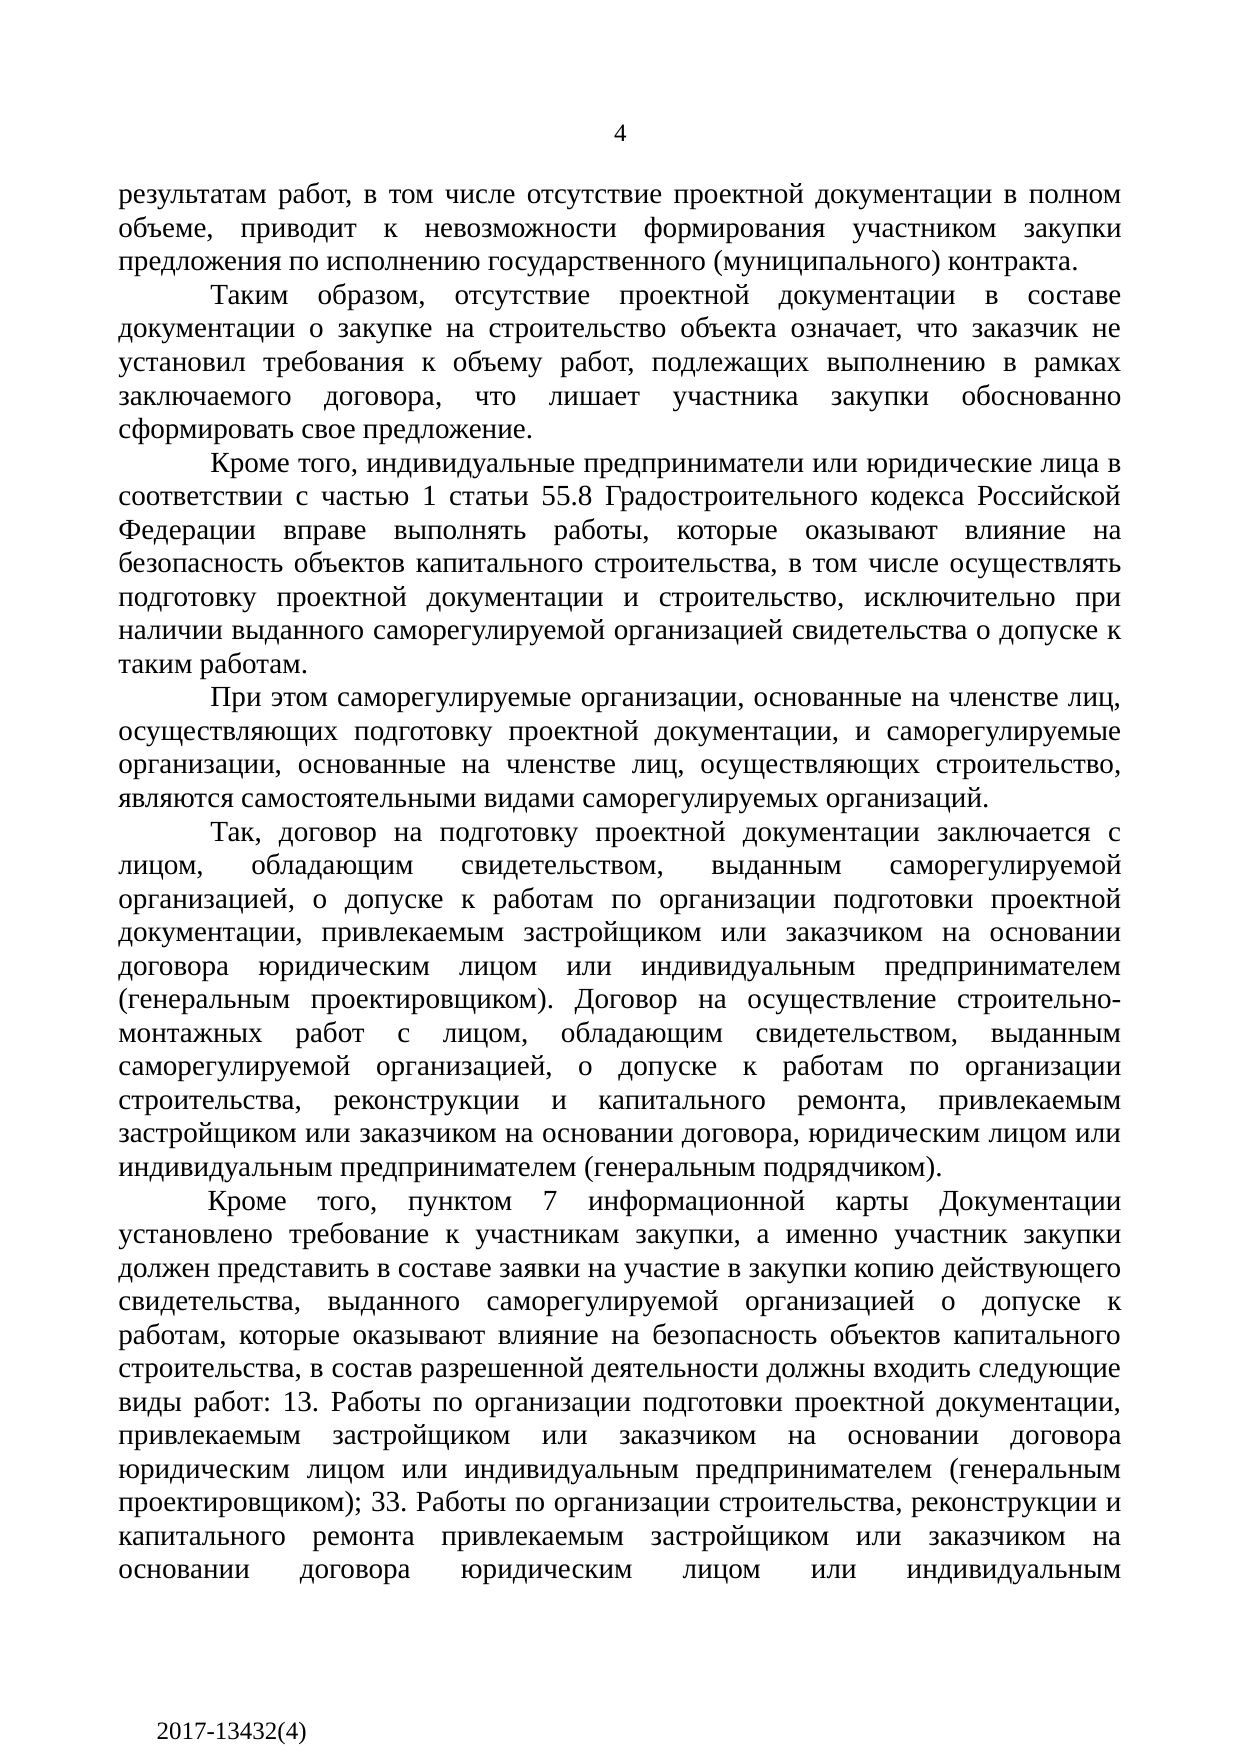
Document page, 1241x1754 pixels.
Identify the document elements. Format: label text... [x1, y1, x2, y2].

text При этом саморегулируемые организации, основанные на членстве лиц, осуществляющих подготовку проектной документации, и саморегулируемые организации, основанные на членстве лиц, осуществляющих строительство, являются самостоятельными видами саморегулируемых организаций. [118, 679, 1122, 814]
text Кроме того, пунктом 7 информационной карты Документации установлено требование к участникам закупки, а именно участник закупки должен представить в составе заявки на участие в закупки копию действующего свидетельства, выданного саморегулируемой организацией о допуске к работам, которые оказывают влияние на безопасность объектов капитального строительства, в состав разрешенной деятельности должны входить следующие виды работ: 13. Работы по организации подготовки проектной документации, привлекаемым застройщиком или заказчиком на основании договора юридическим лицом или индивидуальным предпринимателем (генеральным проектировщиком); 33. Работы по организации строительства, реконструкции и капитального ремонта привлекаемым застройщиком или заказчиком на основании договора юридическим лицом или индивидуальным [118, 1183, 1122, 1585]
text Таким образом, отсутствие проектной документации в составе документации о закупке на строительство объекта означает, что заказчик не установил требования к объему работ, подлежащих выполнению в рамках заключаемого договора, что лишает участника закупки обоснованно сформировать свое предложение. [118, 277, 1122, 445]
text Так, договор на подготовку проектной документации заключается с лицом, обладающим свидетельством, выданным саморегулируемой организацией, о допуске к работам по организации подготовки проектной документации, привлекаемым застройщиком или заказчиком на основании договора юридическим лицом или индивидуальным предпринимателем (генеральным проектировщиком). Договор на осуществление строительно-монтажных работ с лицом, обладающим свидетельством, выданным саморегулируемой организацией, о допуске к работам по организации строительства, реконструкции и капитального ремонта, привлекаемым застройщиком или заказчиком на основании договора, юридическим лицом или индивидуальным предпринимателем (генеральным подрядчиком). [118, 814, 1122, 1183]
text результатам работ, в том числе отсутствие проектной документации в полном объеме, приводит к невозможности формирования участником закупки предложения по исполнению государственного (муниципального) контракта. [118, 176, 1122, 277]
text Кроме того, индивидуальные предприниматели или юридические лица в соответствии с частью 1 статьи 55.8 Градостроительного кодекса Российской Федерации вправе выполнять работы, которые оказывают влияние на безопасность объектов капитального строительства, в том числе осуществлять подготовку проектной документации и строительство, исключительно при наличии выданного саморегулируемой организацией свидетельства о допуске к таким работам. [118, 445, 1122, 679]
